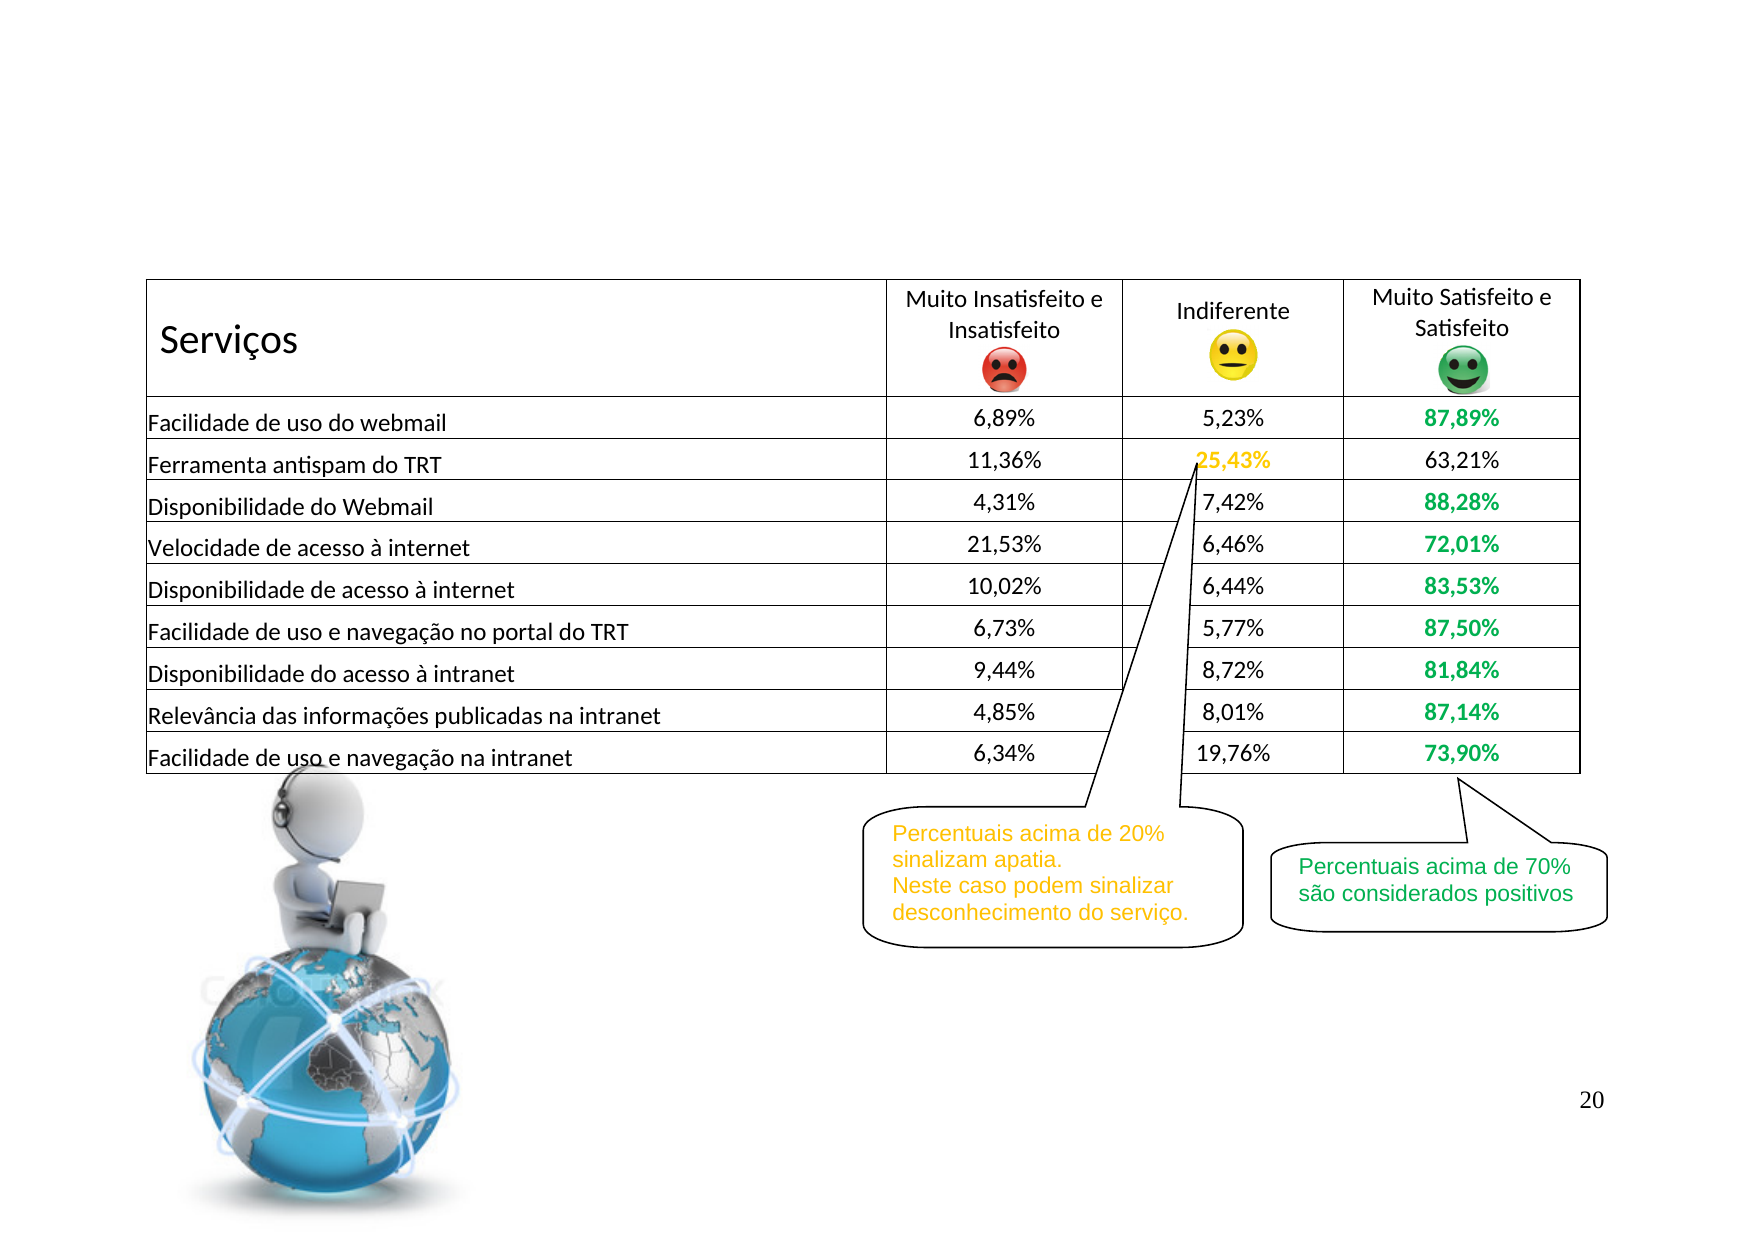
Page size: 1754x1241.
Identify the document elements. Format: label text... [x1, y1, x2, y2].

table_cell Velocidade de acesso à internet [147, 522, 886, 563]
table_cell 5,77% [1189, 606, 1343, 647]
table_header Serviços [147, 280, 886, 396]
table_cell 11,36% [887, 439, 1122, 479]
table_cell 72,01% [1344, 522, 1579, 563]
table_cell 4,31% [887, 480, 1122, 521]
table_cell 6,34% [887, 732, 1108, 772]
table_cell 21,53% [887, 522, 1122, 563]
table_cell [1123, 606, 1149, 647]
table_cell 87,14% [1344, 690, 1579, 731]
table_cell 6,73% [887, 606, 1122, 647]
table_cell 25,43% [1123, 439, 1343, 479]
table_header Muito Insatisfeito e Insatisfeito [887, 280, 1122, 396]
table_cell 8,01% [1185, 690, 1343, 731]
table_cell 19,76% [1183, 732, 1343, 772]
table_cell 6,89% [887, 397, 1122, 437]
table_cell 4,85% [887, 690, 1122, 731]
table_header Indiferente [1123, 280, 1343, 396]
table_cell 8,72% [1187, 648, 1343, 689]
table_cell Ferramenta antispam do TRT [147, 439, 886, 479]
table_cell 88,28% [1344, 480, 1579, 521]
picture [162, 740, 491, 773]
table_cell 6,44% [1191, 564, 1343, 605]
table_cell 87,89% [1344, 397, 1579, 437]
table_cell [1123, 564, 1163, 605]
table_cell Facilidade de uso e navegação no portal do TRT [147, 606, 886, 647]
table_cell 63,21% [1344, 439, 1579, 479]
table_cell 10,02% [887, 564, 1122, 605]
table_cell Relevância das informações publicadas na intranet [147, 690, 886, 731]
picture [162, 774, 491, 1241]
table_cell 73,90% [1344, 732, 1579, 772]
table_cell [1123, 480, 1190, 521]
table_cell Disponibilidade do acesso à intranet [147, 648, 886, 689]
table_cell [1123, 522, 1176, 563]
table_cell [1123, 648, 1135, 684]
table_header Muito Satisfeito e Satisfeito [1344, 280, 1579, 396]
table_cell Facilidade de uso do webmail [147, 397, 886, 437]
table_cell Facilidade de uso e navegação na intranet [147, 732, 886, 772]
table_cell 9,44% [887, 648, 1122, 689]
table_cell 87,50% [1344, 606, 1579, 647]
table_cell Disponibilidade de acesso à internet [147, 564, 886, 605]
table_cell 83,53% [1344, 564, 1579, 605]
table_cell 5,23% [1123, 397, 1343, 437]
table_cell 6,46% [1193, 522, 1343, 563]
table_cell Disponibilidade do Webmail [147, 480, 886, 521]
table_cell 7,42% [1196, 480, 1343, 521]
table_cell 81,84% [1344, 648, 1579, 689]
